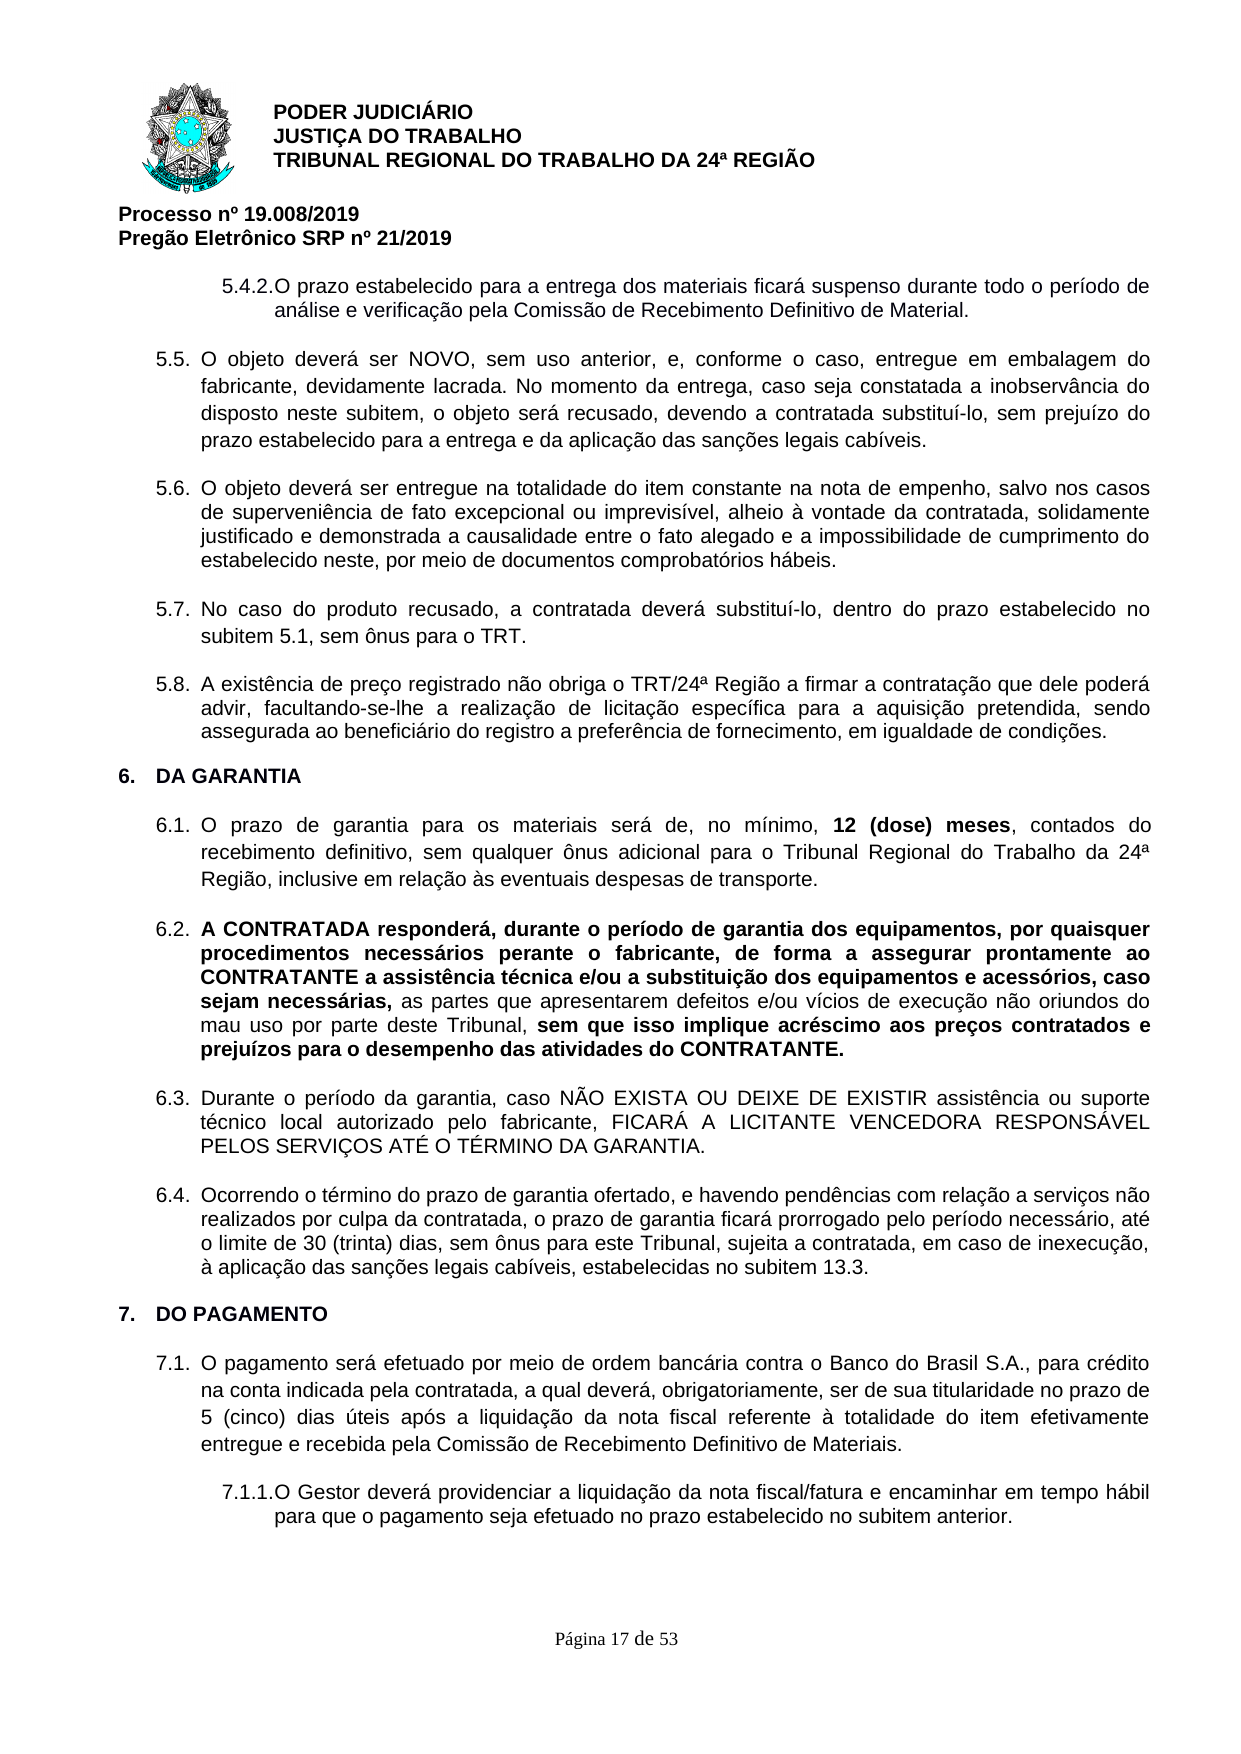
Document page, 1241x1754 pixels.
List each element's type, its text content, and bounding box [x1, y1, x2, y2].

list No caso do produto recusado, a contratada deverá substituí-lo, dentro do prazo estabelecido no subitem 5.1, sem ônus para o TRT. [156, 594, 1152, 648]
list Durante o período da garantia, caso NÃO EXISTA OU DEIXE DE EXISTIR assistência ou suporte técnico local autorizado pelo fabricante, FICARÁ A LICITANTE VENCEDORA RESPONSÁVEL PELOS SERVIÇOS ATÉ O TÉRMINO DA GARANTIA. [155, 1086, 1152, 1158]
list DO PAGAMENTO [118, 1302, 1152, 1326]
list O prazo de garantia para os materiais será de, no mínimo, 12 (dose) meses, contados do recebimento definitivo, sem qualquer ônus adicional para o Tribunal Regional do Trabalho da 24ª Região, inclusive em relação às eventuais despesas de transporte. [156, 811, 1152, 892]
list Ocorrendo o término do prazo de garantia ofertado, e havendo pendências com relação a serviços não realizados por culpa da contratada, o prazo de garantia ficará prorrogado pelo período necessário, até o limite de 30 (trinta) dias, sem ônus para este Tribunal, sujeita a contratada, em caso de inexecução, à aplicação das sanções legais cabíveis, estabelecidas no subitem 13.3. [156, 1183, 1152, 1279]
list O prazo estabelecido para a entrega dos materiais ficará suspenso durante todo o período de análise e verificação pela Comissão de Recebimento Definitivo de Material. [222, 273, 1152, 321]
list O objeto deverá ser NOVO, sem uso anterior, e, conforme o caso, entregue em embalagem do fabricante, devidamente lacrada. No momento da entrega, caso seja constatada a inobservância do disposto neste subitem, o objeto será recusado, devendo a contratada substituí-lo, sem prejuízo do prazo estabelecido para a entrega e da aplicação das sanções legais cabíveis. [156, 344, 1152, 453]
list DA GARANTIA [118, 764, 1152, 788]
picture [141, 82, 236, 194]
list A existência de preço registrado não obriga o TRT/24ª Região a firmar a contratação que dele poderá advir, facultando-se-lhe a realização de licitação específica para a aquisição pretendida, sendo assegurada ao beneficiário do registro a preferência de fornecimento, em igualdade de condições. [156, 671, 1152, 743]
list O Gestor deverá providenciar a liquidação da nota fiscal/fatura e encaminhar em tempo hábil para que o pagamento seja efetuado no prazo estabelecido no subitem anterior. [222, 1480, 1152, 1528]
list O pagamento será efetuado por meio de ordem bancária contra o Banco do Brasil S.A., para crédito na conta indicada pela contratada, a qual deverá, obrigatoriamente, ser de sua titularidade no prazo de 5 (cinco) dias úteis após a liquidação da nota fiscal referente à totalidade do item efetivamente entregue e recebida pela Comissão de Recebimento Definitivo de Materiais. [156, 1348, 1152, 1457]
list O objeto deverá ser entregue na totalidade do item constante na nota de empenho, salvo nos casos de superveniência de fato excepcional ou imprevisível, alheio à vontade da contratada, solidamente justificado e demonstrada a causalidade entre o fato alegado e a impossibilidade de cumprimento do estabelecido neste, por meio de documentos comprobatórios hábeis. [156, 476, 1152, 571]
list A CONTRATADA responderá, durante o período de garantia dos equipamentos, por quaisquer procedimentos necessários perante o fabricante, de forma a assegurar prontamente ao CONTRATANTE a assistência técnica e/ou a substituição dos equipamentos e acessórios, caso sejam necessárias, as partes que apresentarem defeitos e/ou vícios de execução não oriundos do mau uso por parte deste Tribunal, sem que isso implique acréscimo aos preços contratados e prejuízos para o desempenho das atividades do CONTRATANTE. [155, 917, 1152, 1061]
